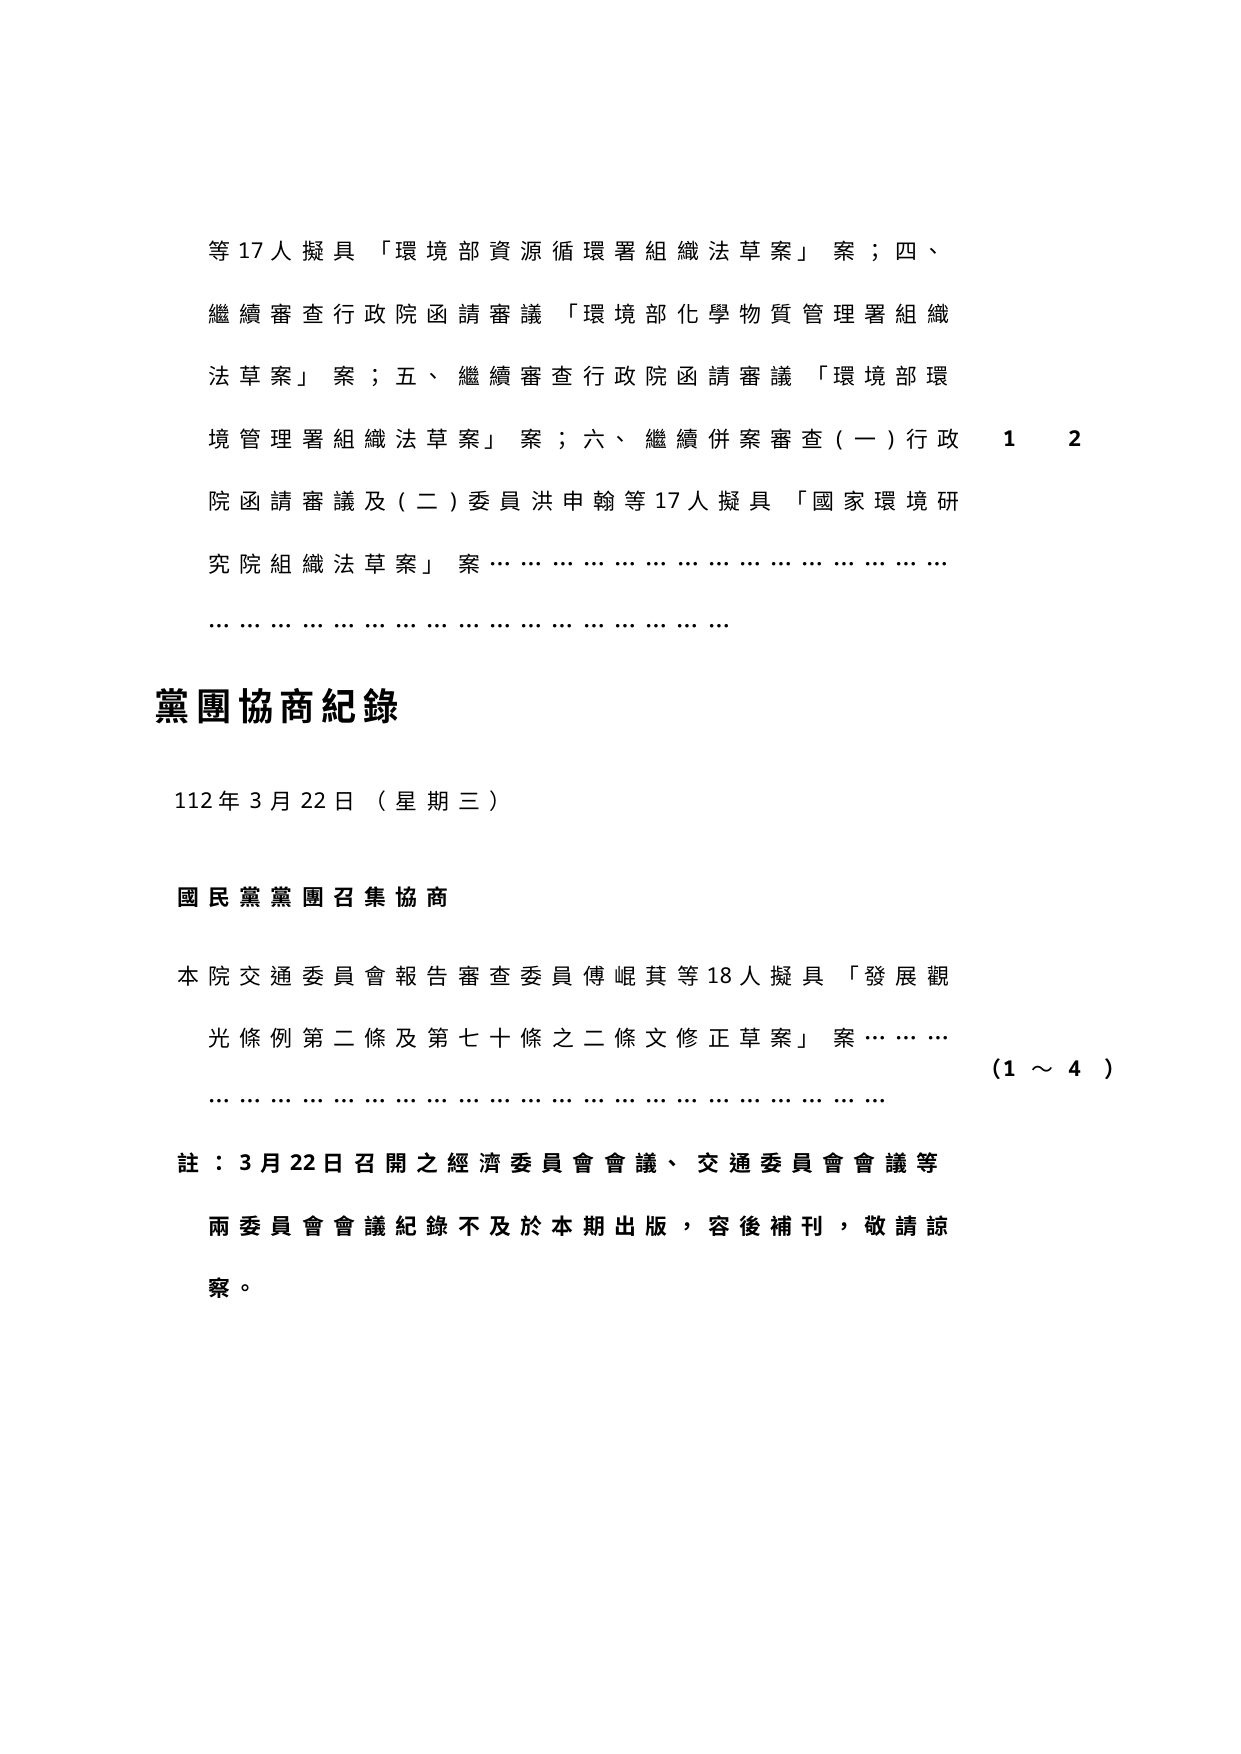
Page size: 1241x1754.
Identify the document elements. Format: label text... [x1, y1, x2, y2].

table_cell [1053, 848, 1091, 943]
table_cell 國民黨黨團召集協商 [150, 848, 967, 943]
table_cell （ [967, 943, 986, 1131]
table_cell [986, 1131, 1023, 1318]
table_cell [1053, 656, 1091, 752]
table_cell [967, 656, 986, 752]
table_cell [986, 656, 1023, 752]
table_cell [1023, 1131, 1053, 1318]
table_cell 2 [1053, 219, 1091, 656]
table_cell ） [1091, 943, 1108, 1131]
table_cell [1091, 752, 1108, 848]
table_cell [1091, 1131, 1108, 1318]
table_cell 4 [1053, 943, 1091, 1131]
table_cell [1023, 752, 1053, 848]
table_cell 261 [986, 219, 1023, 656]
table_cell 本院交通委員會報告審查委員傅崐萁等18人擬具「發展觀光條例第二條及第七十條之二條文修正草案」案………………………………………………………………… [150, 943, 967, 1131]
table_cell [1023, 848, 1053, 943]
table_cell （ [967, 219, 986, 656]
table_cell [1023, 219, 1053, 656]
table_cell [986, 848, 1023, 943]
table_cell 1 [986, 943, 1023, 1131]
table_cell 註：3月22日召開之經濟委員會會議、交通委員會會議等兩委員會會議紀錄不及於本期出版，容後補刊，敬請諒察。 [150, 1131, 967, 1318]
table_cell ） [1091, 219, 1108, 656]
table_cell [967, 752, 986, 848]
table_cell 112年3月22日（星期三） [150, 752, 967, 848]
table_cell [986, 752, 1023, 848]
table_cell [967, 848, 986, 943]
table_cell [1091, 848, 1108, 943]
table_cell 等17人擬具「環境部資源循環署組織法草案」案；四、繼續審查行政院函請審議「環境部化學物質管理署組織法草案」案；五、繼續審查行政院函請審議「環境部環境管理署組織法草案」案；六、繼續併案審查(一)行政院函請審議及(二)委員洪申翰等17人擬具「國家環境研究院組織法草案」案…………………………………………………………………………………… [150, 219, 967, 656]
table_cell 黨團協商紀錄 [150, 656, 967, 752]
table_cell [1053, 1131, 1091, 1318]
table_cell [1053, 752, 1091, 848]
table_cell [967, 1131, 986, 1318]
table_cell [1023, 656, 1053, 752]
table_cell [1091, 656, 1108, 752]
table_cell ～ [1023, 943, 1053, 1131]
